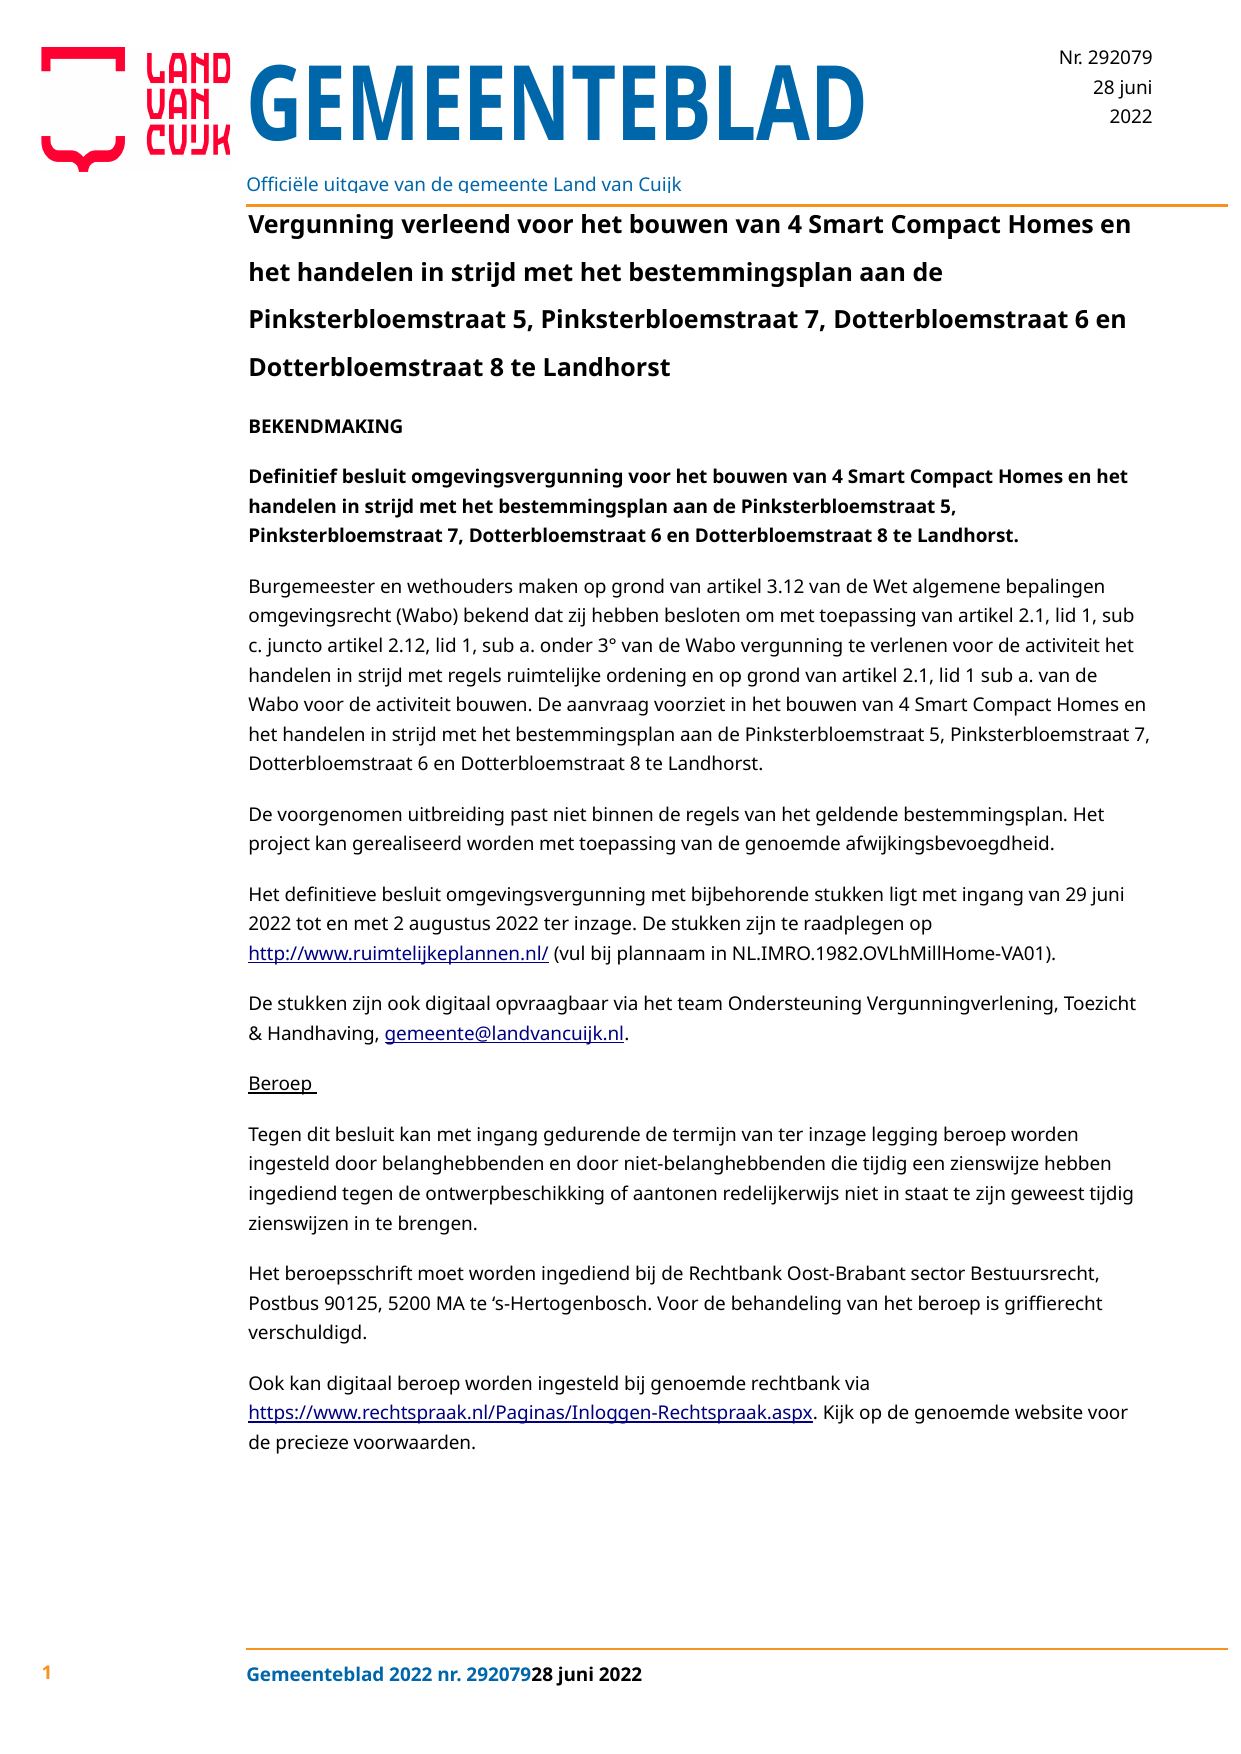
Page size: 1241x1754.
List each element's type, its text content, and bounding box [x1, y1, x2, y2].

text Het beroepsschrift moet worden ingediend bij de Rechtbank Oost-Brabant sector Bestuursrecht, Postbus 90125, 5200 MA te ‘s-Hertogenbosch. Voor de behandeling van het beroep is griffierecht verschuldigd. [248, 1260, 1152, 1345]
text De voorgenomen uitbreiding past niet binnen de regels van het geldende bestemmingsplan. Het project kan gerealiseerd worden met toepassing van de genoemde afwijkingsbevoegdheid. [248, 801, 1152, 856]
text BEKENDMAKING [248, 413, 1152, 439]
text Beroep [248, 1071, 1152, 1096]
text Vergunning verleend voor het bouwen van 4 Smart Compact Homes en het handelen in strijd met het bestemmingsplan aan de Pinksterbloemstraat 5, Pinksterbloemstraat 7, Dotterbloemstraat 6 en Dotterbloemstraat 8 te Landhorst [248, 207, 1152, 384]
text Ook kan digitaal beroep worden ingesteld bij genoemde rechtbank via https://www.rechtspraak.nl/Paginas/Inloggen-Rechtspraak.aspx. Kijk op de genoemde website voor de precieze voorwaarden. [248, 1370, 1152, 1455]
picture [41, 47, 231, 172]
text Burgemeester en wethouders maken op grond van artikel 3.12 van de Wet algemene bepalingen omgevingsrecht (Wabo) bekend dat zij hebben besloten om met toepassing van artikel 2.1, lid 1, sub c. juncto artikel 2.12, lid 1, sub a. onder 3° van de Wabo vergunning te verlenen voor de activiteit het handelen in strijd met regels ruimtelijke ordening en op grond van artikel 2.1, lid 1 sub a. van de Wabo voor de activiteit bouwen. De aanvraag voorziet in het bouwen van 4 Smart Compact Homes en het handelen in strijd met het bestemmingsplan aan de Pinksterbloemstraat 5, Pinksterbloemstraat 7, Dotterbloemstraat 6 en Dotterbloemstraat 8 te Landhorst. [248, 573, 1152, 776]
text Het definitieve besluit omgevingsvergunning met bijbehorende stukken ligt met ingang van 29 juni 2022 tot en met 2 augustus 2022 ter inzage. De stukken zijn te raadplegen op http://www.ruimtelijkeplannen.nl/ (vul bij plannaam in NL.IMRO.1982.OVLhMillHome-VA01). [248, 881, 1152, 966]
text De stukken zijn ook digitaal opvraagbaar via het team Ondersteuning Vergunningverlening, Toezicht & Handhaving, gemeente@landvancuijk.nl. [248, 991, 1152, 1046]
text Definitief besluit omgevingsvergunning voor het bouwen van 4 Smart Compact Homes en het handelen in strijd met het bestemmingsplan aan de Pinksterbloemstraat 5, Pinksterbloemstraat 7, Dotterbloemstraat 6 en Dotterbloemstraat 8 te Landhorst. [248, 463, 1152, 548]
text Tegen dit besluit kan met ingang gedurende de termijn van ter inzage legging beroep worden ingesteld door belanghebbenden en door niet-belanghebbenden die tijdig een zienswijze hebben ingediend tegen de ontwerpbeschikking of aantonen redelijkerwijs niet in staat te zijn geweest tijdig zienswijzen in te brengen. [248, 1121, 1152, 1236]
